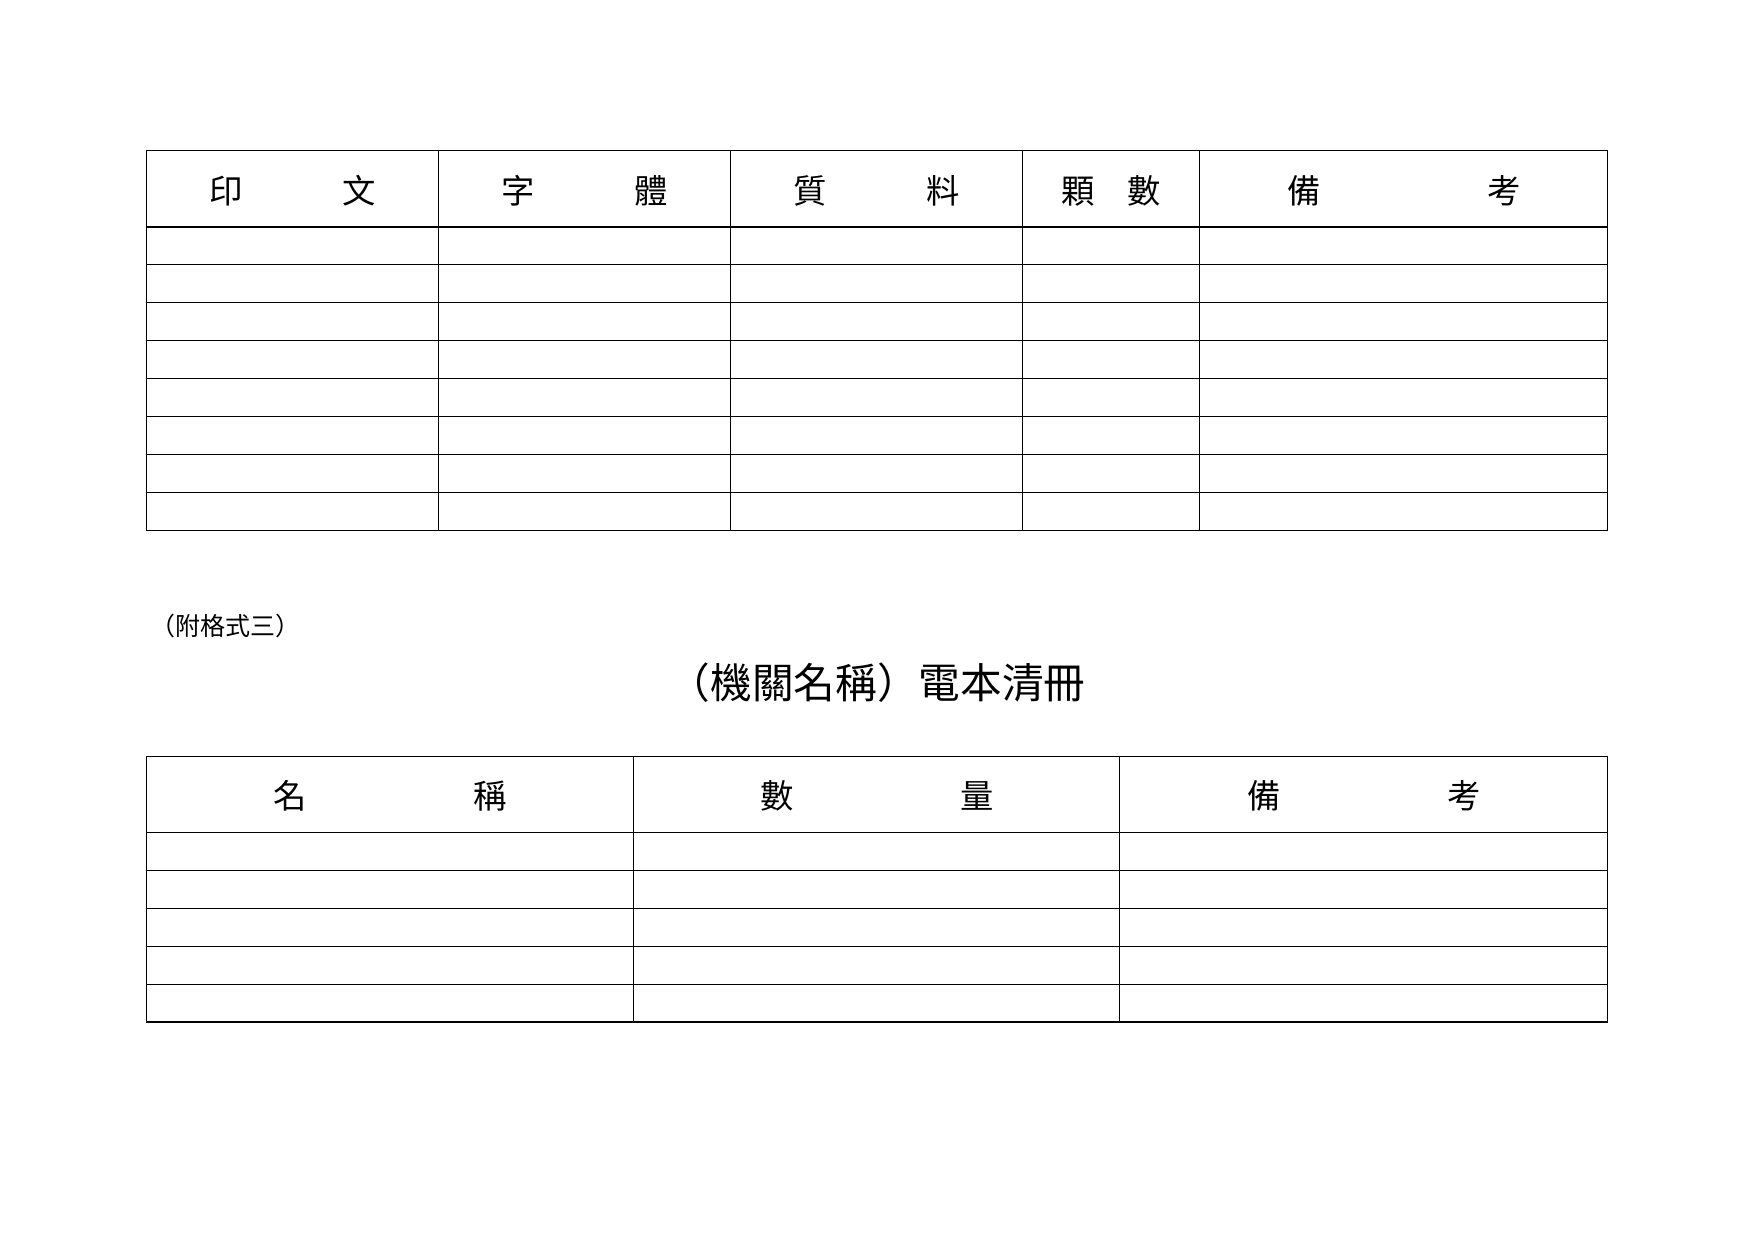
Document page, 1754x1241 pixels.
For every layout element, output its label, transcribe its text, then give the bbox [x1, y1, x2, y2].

table_cell [1023, 303, 1199, 340]
table_cell [1023, 493, 1199, 530]
table_cell [439, 303, 730, 340]
table_cell [1200, 341, 1607, 378]
table_cell [1200, 379, 1607, 416]
table_cell [1120, 985, 1607, 1021]
table_cell [1200, 455, 1607, 492]
text （機關名稱）電本清冊 [150, 643, 1604, 718]
table_cell [1200, 228, 1607, 264]
table_cell [147, 303, 438, 340]
table_header 數 量 [634, 757, 1119, 832]
table_header 印 文 [147, 151, 438, 226]
table_cell [147, 909, 633, 946]
table_cell [1023, 379, 1199, 416]
table_cell [731, 228, 1022, 264]
table_cell [439, 379, 730, 416]
table_cell [731, 341, 1022, 378]
table_cell [1120, 871, 1607, 908]
table_cell [731, 493, 1022, 530]
table_cell [1120, 909, 1607, 946]
table_cell [439, 493, 730, 530]
table_cell [634, 947, 1119, 983]
table_cell [439, 341, 730, 378]
table_header 字 體 [439, 151, 730, 226]
table_header 備 考 [1200, 151, 1607, 226]
table_header 名 稱 [147, 757, 633, 832]
table_cell [634, 871, 1119, 908]
table_cell [147, 947, 633, 983]
table_cell [147, 985, 633, 1021]
table_cell [147, 341, 438, 378]
table_cell [731, 265, 1022, 302]
table_cell [731, 455, 1022, 492]
table_cell [439, 455, 730, 492]
table_cell [1023, 265, 1199, 302]
table_cell [1023, 341, 1199, 378]
table_cell [147, 833, 633, 870]
table_cell [731, 303, 1022, 340]
table_cell [439, 417, 730, 454]
table_cell [439, 265, 730, 302]
table_cell [1200, 417, 1607, 454]
table_header 質 料 [731, 151, 1022, 226]
table_cell [147, 379, 438, 416]
table_cell [1200, 303, 1607, 340]
table_cell [731, 379, 1022, 416]
table_cell [634, 833, 1119, 870]
table_cell [1200, 265, 1607, 302]
table_cell [147, 455, 438, 492]
table_cell [1023, 228, 1199, 264]
table_cell [634, 985, 1119, 1021]
table_header 備 考 [1120, 757, 1607, 832]
table_header 顆 數 [1023, 151, 1199, 226]
table_cell [1120, 833, 1607, 870]
table_cell [1120, 947, 1607, 983]
table_cell [731, 417, 1022, 454]
text （附格式三） [150, 606, 1604, 643]
table_cell [147, 265, 438, 302]
table_cell [439, 228, 730, 264]
table_cell [1200, 493, 1607, 530]
table_cell [1023, 455, 1199, 492]
table_cell [147, 228, 438, 264]
table_cell [147, 493, 438, 530]
table_cell [634, 909, 1119, 946]
table_cell [147, 417, 438, 454]
table_cell [147, 871, 633, 908]
table_cell [1023, 417, 1199, 454]
